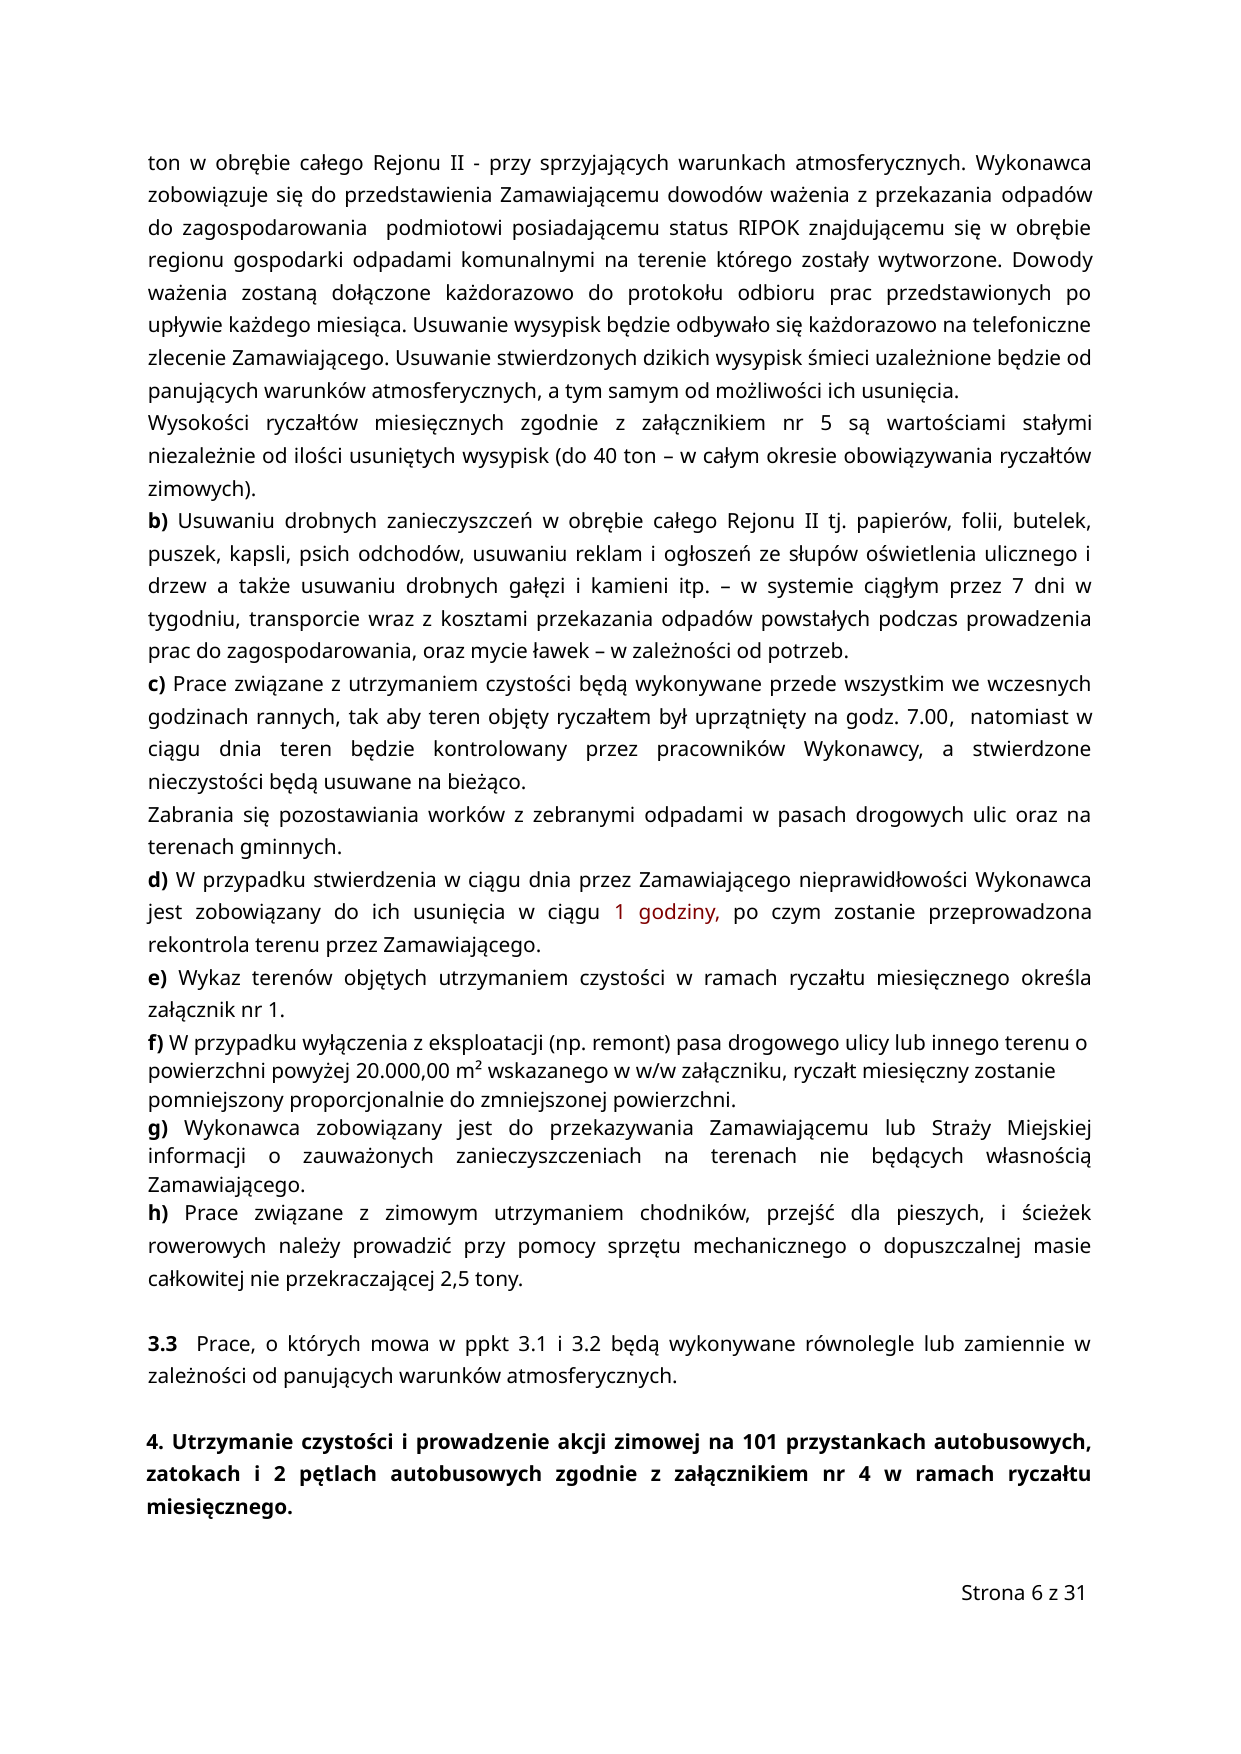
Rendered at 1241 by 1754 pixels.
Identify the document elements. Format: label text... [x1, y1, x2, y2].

text b) Usuwaniu drobnych zanieczyszczeń w obrębie całego Rejonu II tj. papierów, folii, butelek, puszek, kapsli, psich odchodów, usuwaniu reklam i ogłoszeń ze słupów oświetlenia ulicznego i drzew a także usuwaniu drobnych gałęzi i kamieni itp. – w systemie ciągłym przez 7 dni w tygodniu, transporcie wraz z kosztami przekazania odpadów powstałych podczas prowadzenia prac do zagospodarowania, oraz mycie ławek – w zależności od potrzeb. [148, 506, 1093, 665]
text e) Wykaz terenów objętych utrzymaniem czystości w ramach ryczałtu miesięcznego określa załącznik nr 1. [148, 963, 1093, 1024]
text f) W przypadku wyłączenia z eksploatacji (np. remont) pasa drogowego ulicy lub innego terenu o powierzchni powyżej 20.000,00 m² wskazanego w w/w załączniku, ryczałt miesięczny zostanie pomniejszony proporcjonalnie do zmniejszonej powierzchni. [148, 1028, 1093, 1113]
text Wysokości ryczałtów miesięcznych zgodnie z załącznikiem nr 5 są wartościami stałymi niezależnie od ilości usuniętych wysypisk (do 40 ton – w całym okresie obowiązywania ryczałtów zimowych). [148, 408, 1093, 502]
text ton w obrębie całego Rejonu II - przy sprzyjających warunkach atmosferycznych. Wykonawca zobowiązuje się do przedstawienia Zamawiającemu dowodów ważenia z przekazania odpadów do zagospodarowania podmiotowi posiadającemu status RIPOK znajdującemu się w obrębie regionu gospodarki odpadami komunalnymi na terenie którego zostały wytworzone. Dowody ważenia zostaną dołączone każdorazowo do protokołu odbioru prac przedstawionych po upływie każdego miesiąca. Usuwanie wysypisk będzie odbywało się każdorazowo na telefoniczne zlecenie Zamawiającego. Usuwanie stwierdzonych dzikich wysypisk śmieci uzależnione będzie od panujących warunków atmosferycznych, a tym samym od możliwości ich usunięcia. [148, 148, 1093, 404]
text g) Wykonawca zobowiązany jest do przekazywania Zamawiającemu lub Straży Miejskiej informacji o zauważonych zanieczyszczeniach na terenach nie będących własnością Zamawiającego. [148, 1113, 1093, 1198]
text 4. Utrzymanie czystości i prowadzenie akcji zimowej na 101 przystankach autobusowych, zatokach i 2 pętlach autobusowych zgodnie z załącznikiem nr 4 w ramach ryczałtu miesięcznego. [73, 1427, 1093, 1520]
text c) Prace związane z utrzymaniem czystości będą wykonywane przede wszystkim we wczesnych godzinach rannych, tak aby teren objęty ryczałtem był uprzątnięty na godz. 7.00, natomiast w ciągu dnia teren będzie kontrolowany przez pracowników Wykonawcy, a stwierdzone nieczystości będą usuwane na bieżąco. [148, 669, 1093, 796]
text 3.3 Prace, o których mowa w ppkt 3.1 i 3.2 będą wykonywane równolegle lub zamiennie w zależności od panujących warunków atmosferycznych. [148, 1329, 1093, 1390]
text h) Prace związane z zimowym utrzymaniem chodników, przejść dla pieszych, i ścieżek rowerowych należy prowadzić przy pomocy sprzętu mechanicznego o dopuszczalnej masie całkowitej nie przekraczającej 2,5 tony. [148, 1198, 1093, 1292]
text Zabrania się pozostawiania worków z zebranymi odpadami w pasach drogowych ulic oraz na terenach gminnych. [148, 800, 1093, 861]
text d) W przypadku stwierdzenia w ciągu dnia przez Zamawiającego nieprawidłowości Wykonawca jest zobowiązany do ich usunięcia w ciągu 1 godziny, po czym zostanie przeprowadzona rekontrola terenu przez Zamawiającego. [148, 865, 1093, 958]
